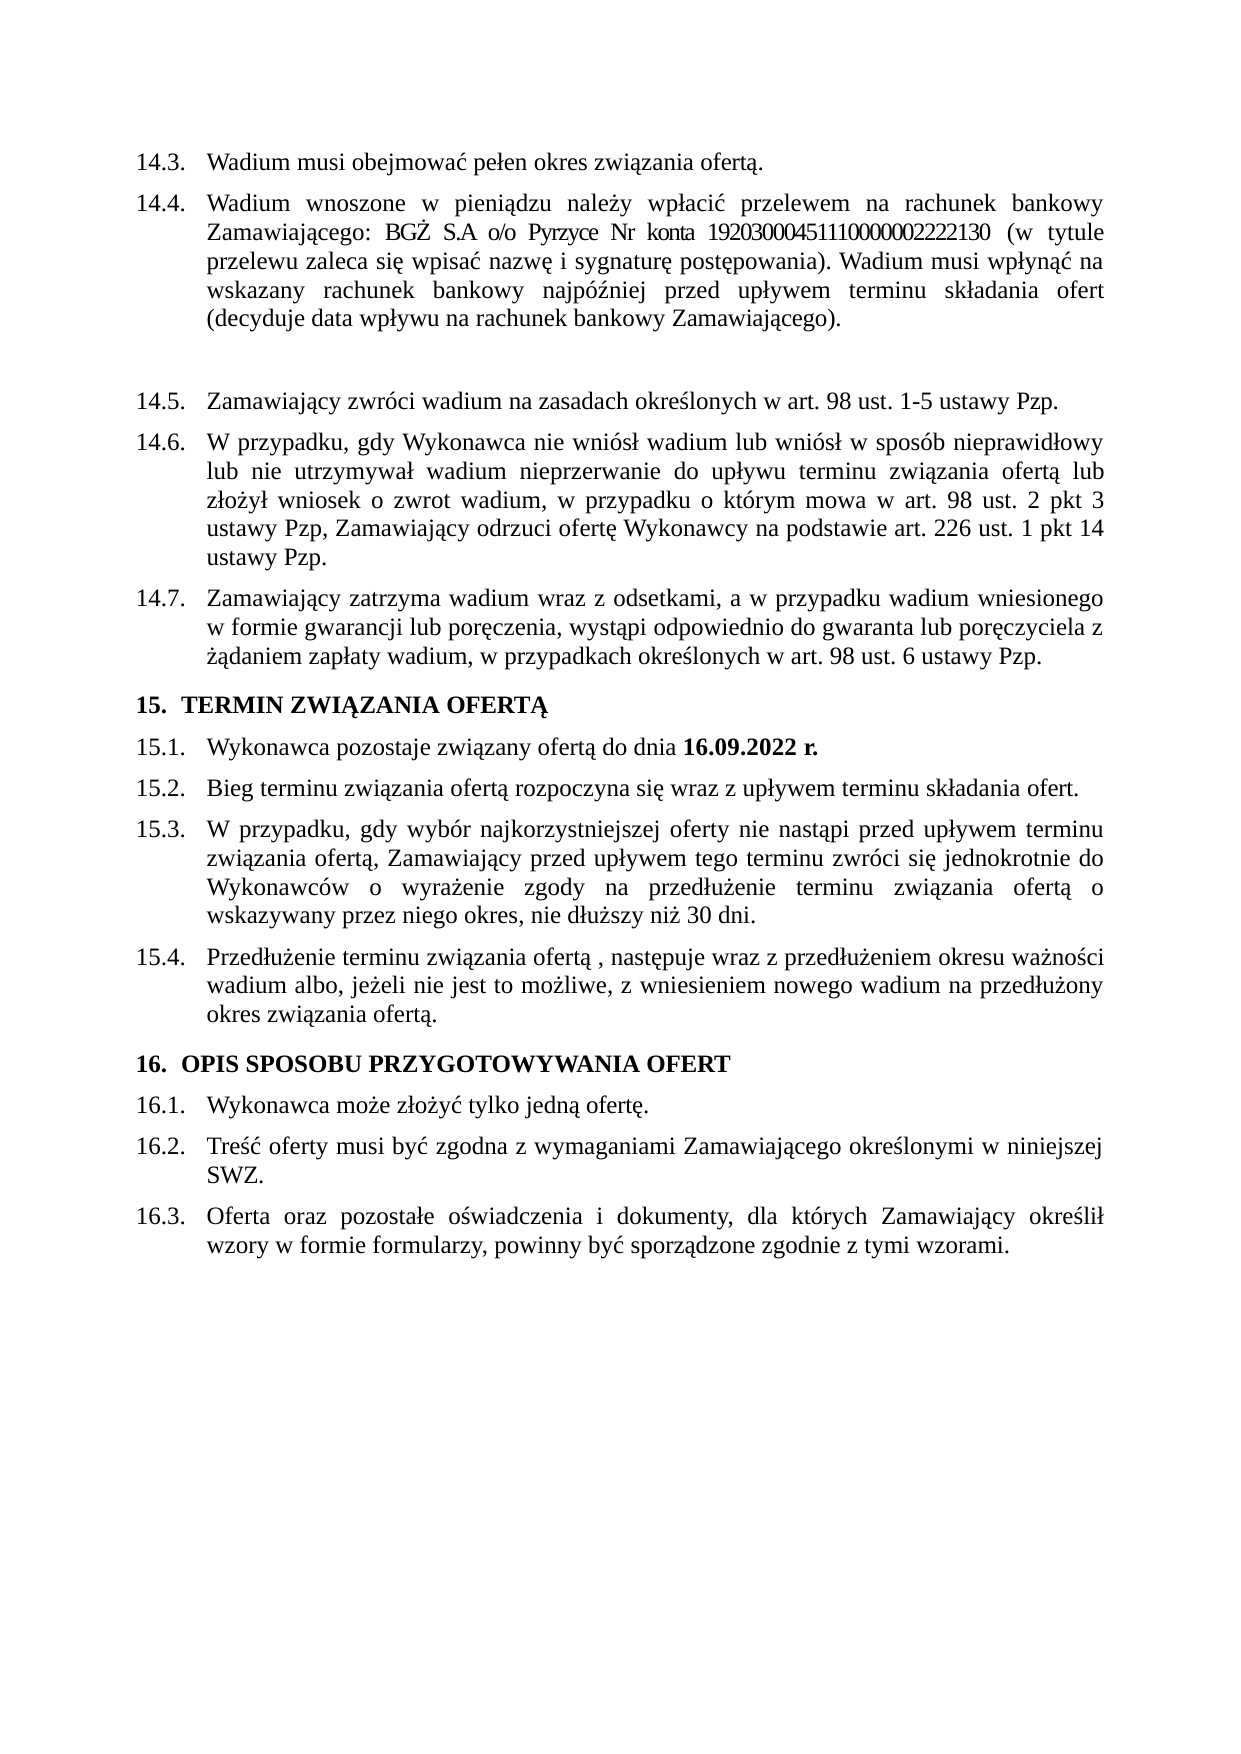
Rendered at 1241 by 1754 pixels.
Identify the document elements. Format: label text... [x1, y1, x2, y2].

list Wadium wnoszone w pieniądzu należy wpłacić przelewem na rachunek bankowy Zamawiającego: BGŻ S.A o/o Pyrzyce Nr konta 19203000451110000002222130 (w tytule przelewu zaleca się wpisać nazwę i sygnaturę postępowania). Wadium musi wpłynąć na wskazany rachunek bankowy najpóźniej przed upływem terminu składania ofert (decyduje data wpływu na rachunek bankowy Zamawiającego). [136, 188, 1104, 332]
list Bieg terminu związania ofertą rozpoczyna się wraz z upływem terminu składania ofert. [136, 773, 1134, 802]
list Zamawiający zwróci wadium na zasadach określonych w art. 98 ust. 1-5 ustawy Pzp. [136, 386, 1134, 415]
list Oferta oraz pozostałe oświadczenia i dokumenty, dla których Zamawiający określił wzory w formie formularzy, powinny być sporządzone zgodnie z tymi wzorami. [136, 1201, 1105, 1259]
subtitle OPIS SPOSOBU PRZYGOTOWYWANIA OFERT [136, 1049, 1134, 1078]
list Wadium musi obejmować pełen okres związania ofertą. [136, 147, 1134, 176]
list Przedłużenie terminu związania ofertą , następuje wraz z przedłużeniem okresu ważności wadium albo, jeżeli nie jest to możliwe, z wniesieniem nowego wadium na przedłużony okres związania ofertą. [136, 942, 1104, 1028]
list W przypadku, gdy wybór najkorzystniejszej oferty nie nastąpi przed upływem terminu związania ofertą, Zamawiający przed upływem tego terminu zwróci się jednokrotnie do Wykonawców o wyrażenie zgody na przedłużenie terminu związania ofertą o wskazywany przez niego okres, nie dłuższy niż 30 dni. [136, 814, 1104, 929]
subtitle TERMIN ZWIĄZANIA OFERTĄ [136, 691, 1134, 719]
list W przypadku, gdy Wykonawca nie wniósł wadium lub wniósł w sposób nieprawidłowy lub nie utrzymywał wadium nieprzerwanie do upływu terminu związania ofertą lub złożył wniosek o zwrot wadium, w przypadku o którym mowa w art. 98 ust. 2 pkt 3 ustawy Pzp, Zamawiający odrzuci ofertę Wykonawcy na podstawie art. 226 ust. 1 pkt 14 ustawy Pzp. [136, 427, 1104, 571]
list Wykonawca pozostaje związany ofertą do dnia 16.09.2022 r. [136, 732, 1134, 761]
list Treść oferty musi być zgodna z wymaganiami Zamawiającego określonymi w niniejszej SWZ. [136, 1131, 1104, 1189]
list Zamawiający zatrzyma wadium wraz z odsetkami, a w przypadku wadium wniesionego w formie gwarancji lub poręczenia, wystąpi odpowiednio do gwaranta lub poręczyciela z żądaniem zapłaty wadium, w przypadkach określonych w art. 98 ust. 6 ustawy Pzp. [136, 583, 1104, 670]
list Wykonawca może złożyć tylko jedną ofertę. [136, 1090, 1134, 1119]
